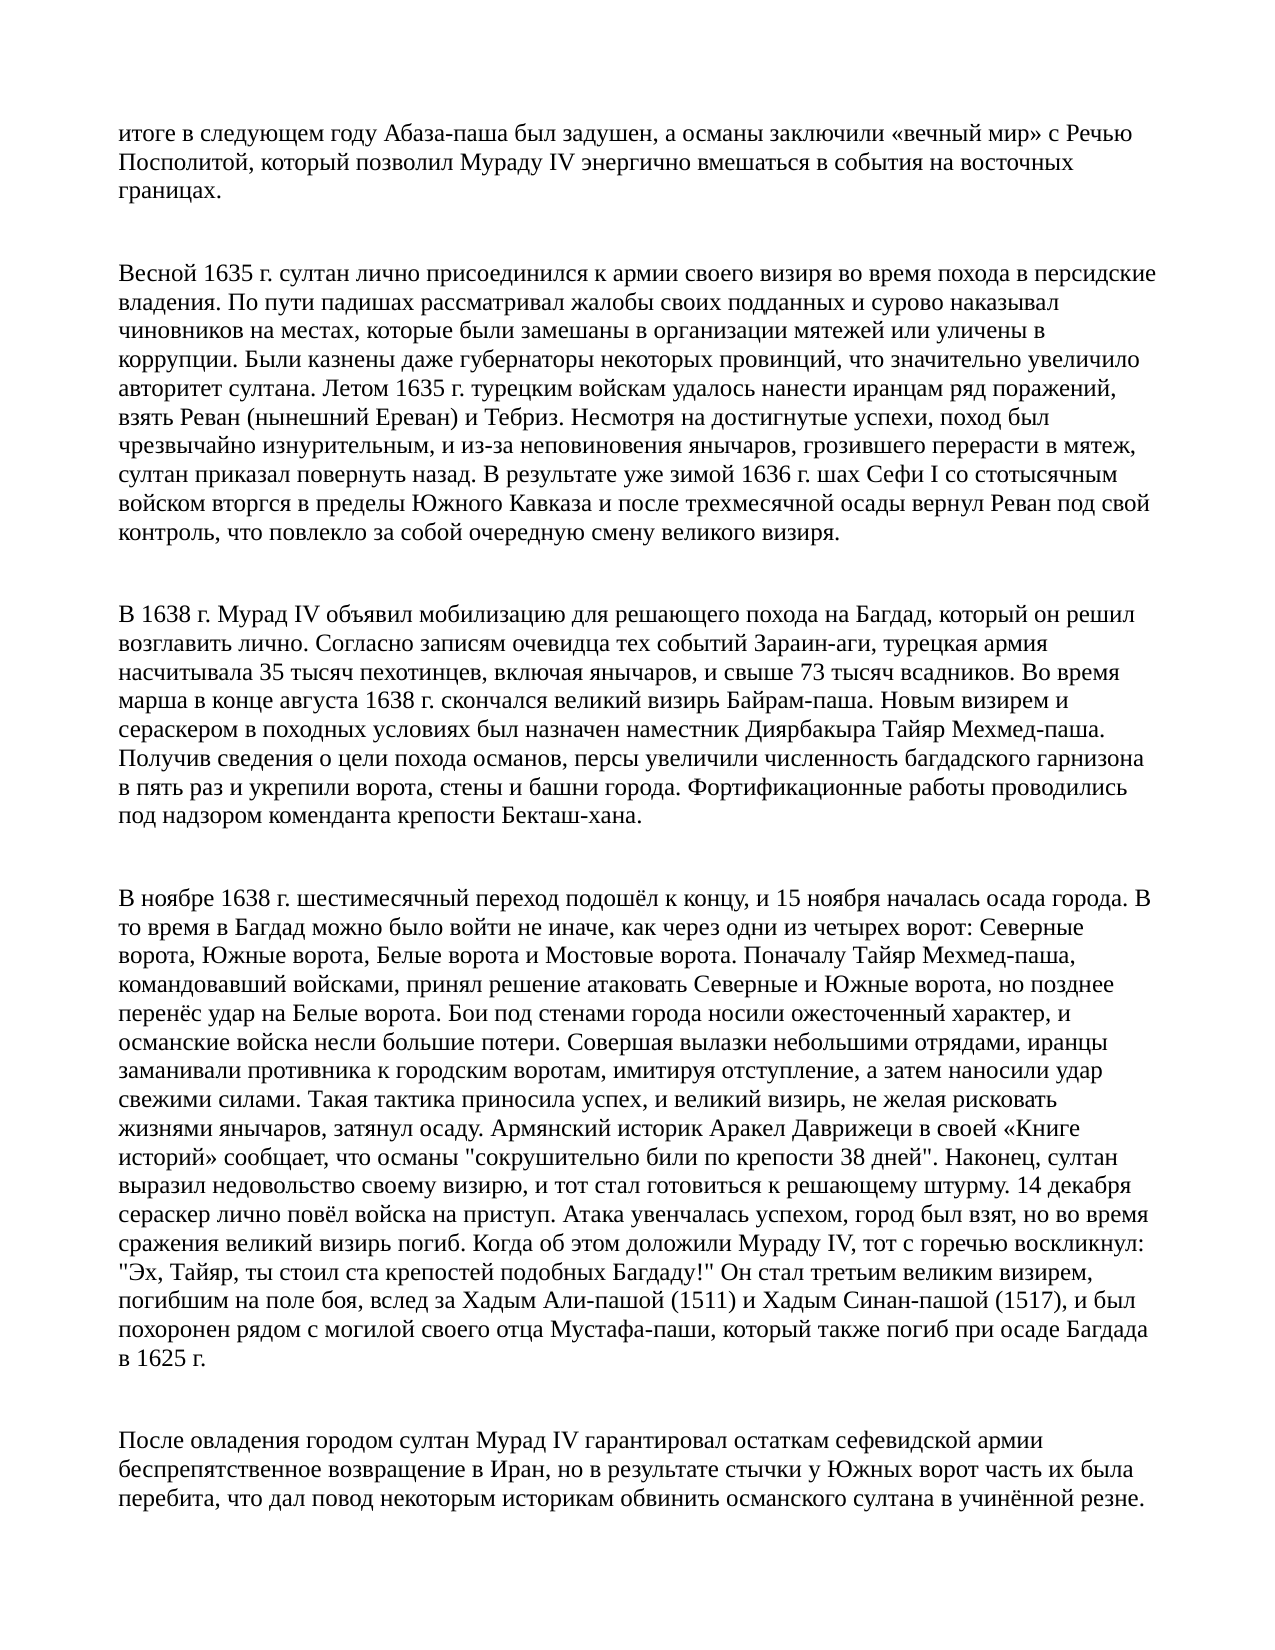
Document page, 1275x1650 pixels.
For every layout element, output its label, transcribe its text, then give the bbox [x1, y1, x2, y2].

text Весной 1635 г. султан лично присоединился к армии своего визиря во время похода в персидские владения. По пути падишах рассматривал жалобы своих подданных и сурово наказывал чиновников на местах, которые были замешаны в организации мятежей или уличены в коррупции. Были казнены даже губернаторы некоторых провинций, что значительно увеличило авторитет султана. Летом 1635 г. турецким войскам удалось нанести иранцам ряд поражений, взять Реван (нынешний Ереван) и Тебриз. Несмотря на достигнутые успехи, поход был чрезвычайно изнурительным, и из-за неповиновения янычаров, грозившего перерасти в мятеж, султан приказал повернуть назад. В результате уже зимой 1636 г. шах Сефи I со стотысячным войском вторгся в пределы Южного Кавказа и после трехмесячной осады вернул Реван под свой контроль, что повлекло за собой очередную смену великого визиря. [118, 258, 1157, 546]
text В 1638 г. Мурад IV объявил мобилизацию для решающего похода на Багдад, который он решил возглавить лично. Согласно записям очевидца тех событий Зараин-аги, турецкая армия насчитывала 35 тысяч пехотинцев, включая янычаров, и свыше 73 тысяч всадников. Во время марша в конце августа 1638 г. скончался великий визирь Байрам-паша. Новым визирем и сераскером в походных условиях был назначен наместник Диярбакыра Тайяр Мехмед-паша. Получив сведения о цели похода османов, персы увеличили численность багдадского гарнизона в пять раз и укрепили ворота, стены и башни города. Фортификационные работы проводились под надзором коменданта крепости Бекташ-хана. [118, 599, 1157, 829]
text После овладения городом султан Мурад IV гарантировал остаткам сефевидской армии беспрепятственное возвращение в Иран, но в результате стычки у Южных ворот часть их была перебита, что дал повод некоторым историкам обвинить османского султана в учинённой резне. [118, 1426, 1157, 1512]
text В ноябре 1638 г. шестимесячный переход подошёл к концу, и 15 ноября началась осада города. В то время в Багдад можно было войти не иначе, как через одни из четырех ворот: Северные ворота, Южные ворота, Белые ворота и Мостовые ворота. Поначалу Тайяр Мехмед-паша, командовавший войсками, принял решение атаковать Северные и Южные ворота, но позднее перенёс удар на Белые ворота. Бои под стенами города носили ожесточенный характер, и османские войска несли большие потери. Совершая вылазки небольшими отрядами, иранцы заманивали противника к городским воротам, имитируя отступление, а затем наносили удар свежими силами. Такая тактика приносила успех, и великий визирь, не желая рисковать жизнями янычаров, затянул осаду. Армянский историк Аракел Даврижеци в своей «Книге историй» сообщает, что османы "сокрушительно били по крепости 38 дней". Наконец, султан выразил недовольство своему визирю, и тот стал готовиться к решающему штурму. 14 декабря сераскер лично повёл войска на приступ. Атака увенчалась успехом, город был взят, но во время сражения великий визирь погиб. Когда об этом доложили Мураду IV, тот с горечью воскликнул: "Эх, Тайяр, ты стоил ста крепостей подобных Багдаду!" Он стал третьим великим визирем, погибшим на поле боя, вслед за Хадым Али-пашой (1511) и Хадым Синан-пашой (1517), и был похоронен рядом с могилой своего отца Мустафа-паши, который также погиб при осаде Багдада в 1625 г. [118, 883, 1157, 1372]
text итоге в следующем году Абаза-паша был задушен, а османы заключили «вечный мир» с Речью Посполитой, который позволил Мураду IV энергично вмешаться в события на восточных границах. [118, 118, 1157, 204]
